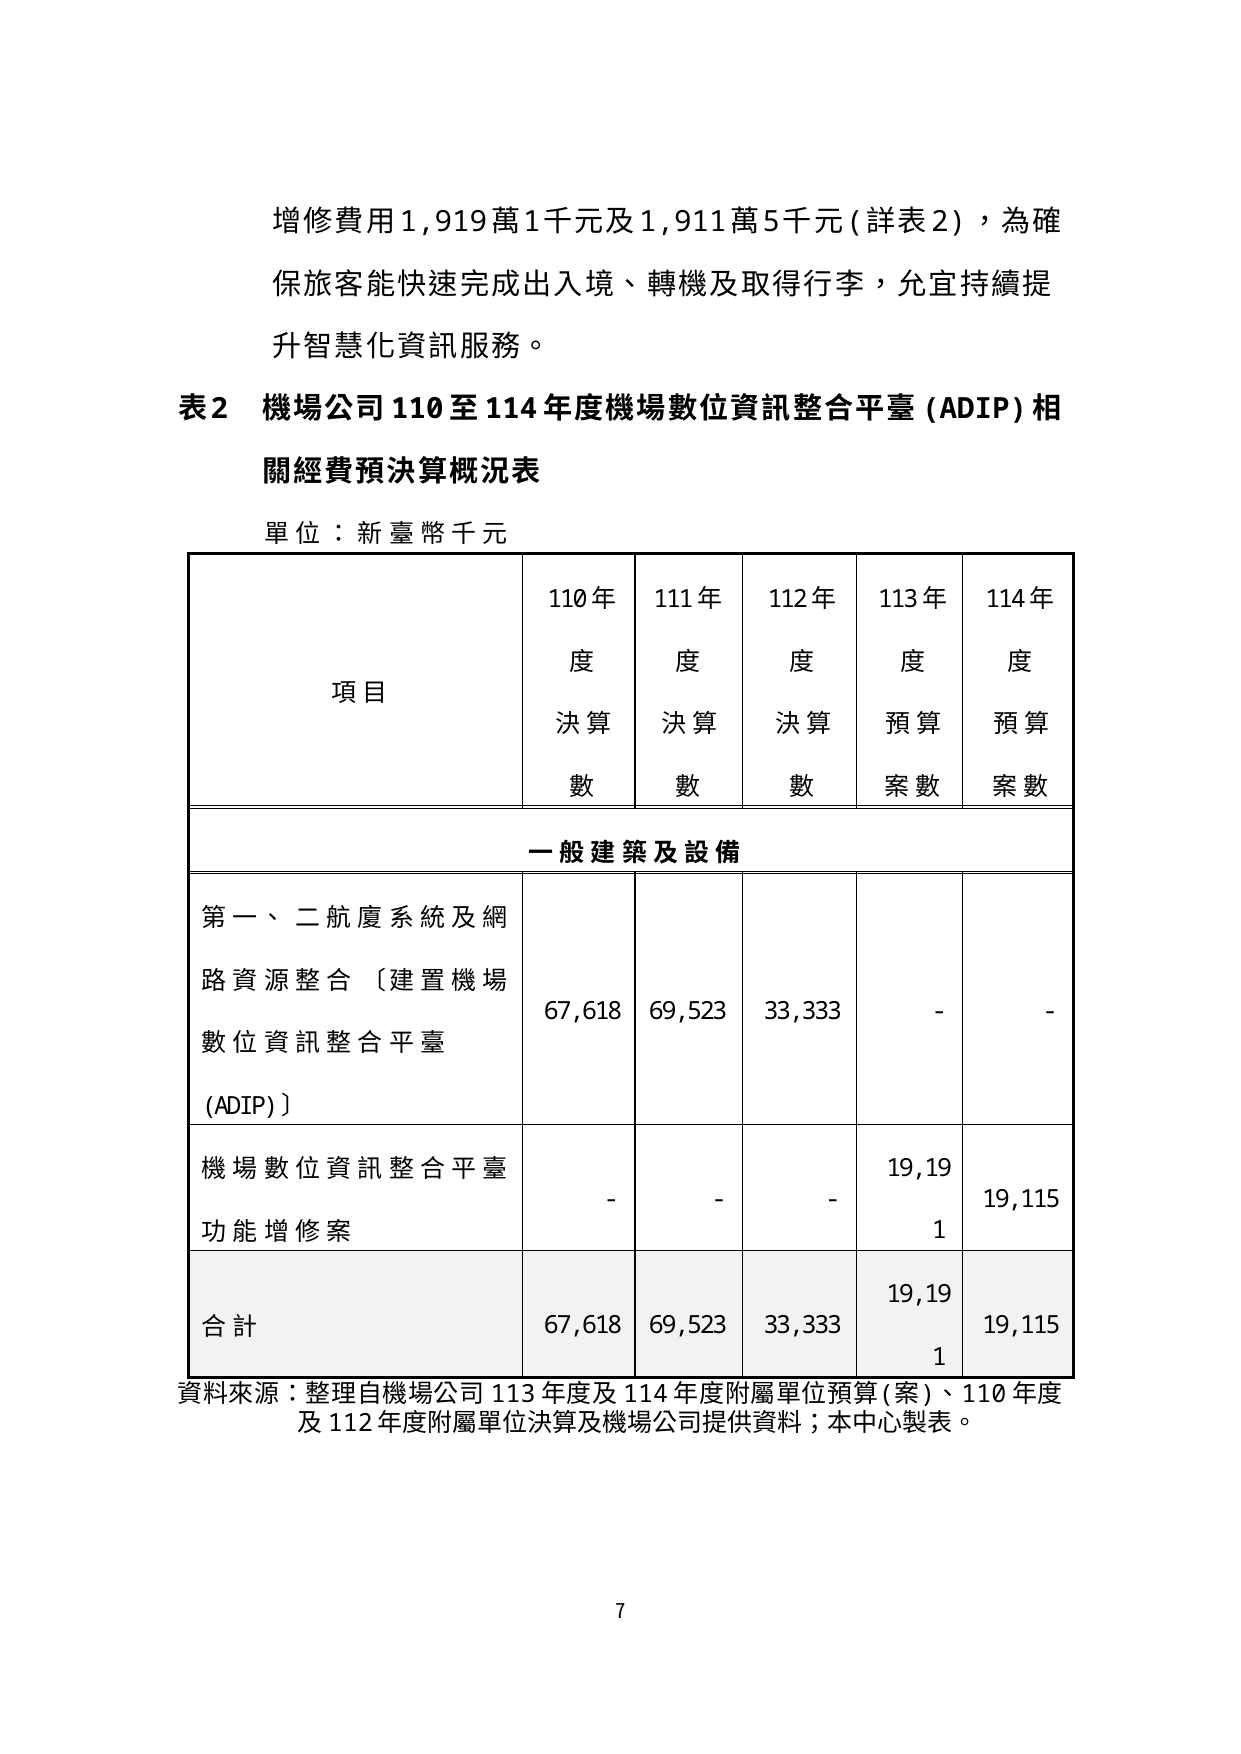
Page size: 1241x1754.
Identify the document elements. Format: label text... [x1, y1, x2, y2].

table_header 項目 [190, 555, 522, 805]
table_cell 第一、二航廈系統及網路資源整合〔建置機場數位資訊整合平臺(ADIP)〕 [190, 874, 522, 1124]
table_cell 33,333 [743, 1251, 856, 1376]
table_cell 19,115 [963, 1251, 1072, 1376]
table_cell 67,618 [523, 874, 634, 1124]
table_cell - [857, 874, 962, 1124]
table_header 112年度 決算數 [743, 555, 856, 805]
table_cell - [523, 1125, 634, 1250]
text 表2 機場公司110至114年度機場數位資訊整合平臺(ADIP)相關經費預決算概況表 單位：新臺幣千元 [177, 365, 1063, 552]
text 資料來源：整理自機場公司113年度及114年度附屬單位預算(案)、110年度及112年度附屬單位決算及機場公司提供資料；本中心製表。 [177, 1379, 1063, 1438]
table_cell 19,191 [857, 1251, 962, 1376]
text 增修費用1,919萬1千元及1,911萬5千元(詳表2)，為確保旅客能快速完成出入境、轉機及取得行李，允宜持續提升智慧化資訊服務。 [266, 177, 1063, 365]
table_cell - [963, 874, 1072, 1124]
table_header 113年度 預算案數 [857, 555, 962, 805]
table_cell 機場數位資訊整合平臺功能增修案 [190, 1125, 522, 1250]
table_cell - [636, 1125, 742, 1250]
table_cell 33,333 [743, 874, 856, 1124]
table_header 111年度 決算數 [636, 555, 742, 805]
table_cell 69,523 [636, 874, 742, 1124]
table_cell 一般建築及設備 [190, 809, 1072, 871]
table_cell 19,191 [857, 1125, 962, 1250]
table_header 110年度 決算數 [523, 555, 634, 805]
table_cell 67,618 [523, 1251, 634, 1376]
table_cell - [743, 1125, 856, 1250]
table_cell 19,115 [963, 1125, 1072, 1250]
table_cell 合計 [190, 1251, 522, 1376]
table_header 114年度 預算案數 [963, 555, 1072, 805]
table_cell 69,523 [636, 1251, 742, 1376]
